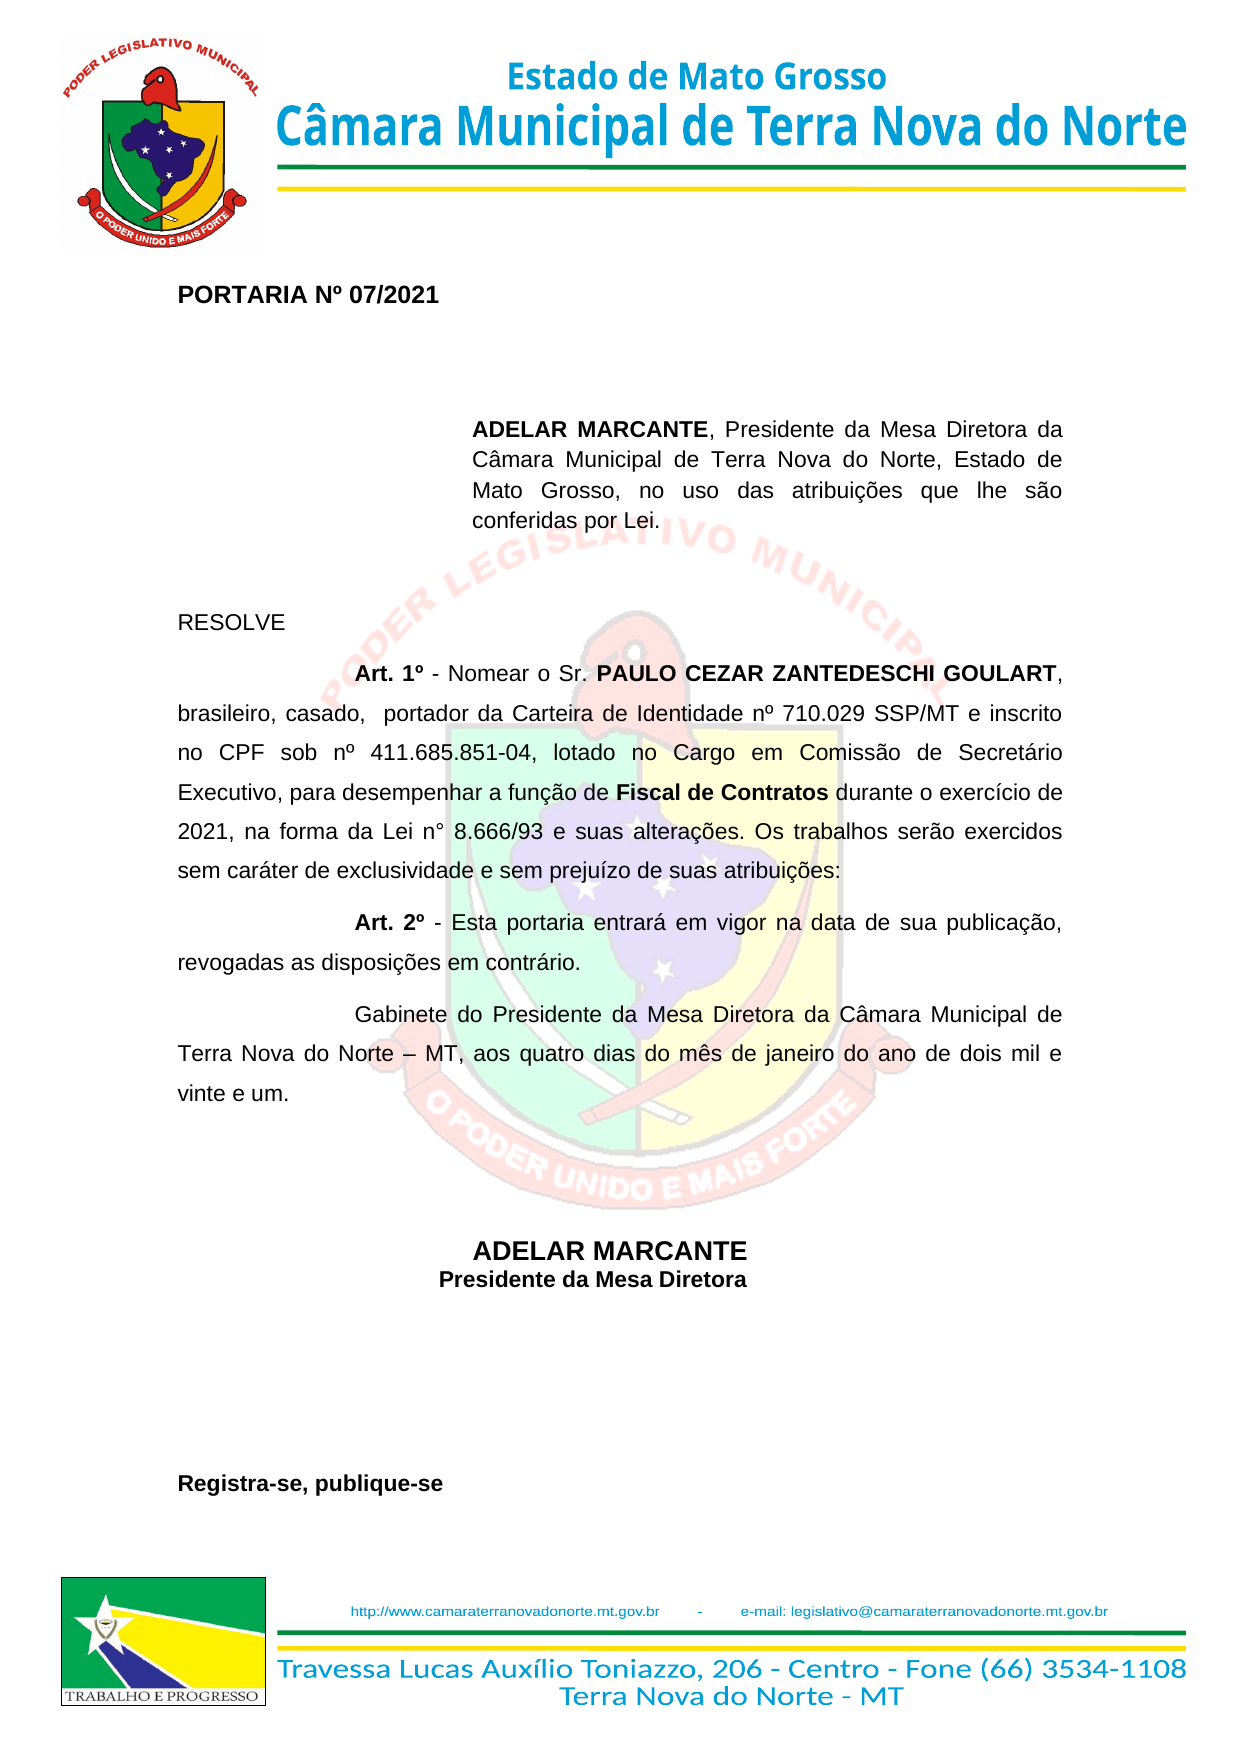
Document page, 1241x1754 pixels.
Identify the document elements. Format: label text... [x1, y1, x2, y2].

text [971, 609, 1063, 635]
picture [862, 1606, 872, 1611]
picture [797, 1608, 802, 1616]
text Registra-se, publique-se [177, 1470, 1063, 1497]
subtitle PORTARIA Nº 07/2021 [177, 280, 1063, 308]
text Presidente da Mesa Diretora [177, 1266, 1063, 1292]
text ADELAR MARCANTE, Presidente da Mesa Diretora da Câmara Municipal de Terra Nova do Norte, Estado de Mato Grosso, no uso das atribuições que lhe são conferidas por Lei. [472, 416, 1063, 533]
picture [581, 1607, 592, 1616]
text RESOLVE [177, 609, 307, 635]
text Art. 2º - Esta portaria entrará em vigor na data de sua publicação, revogadas as disposições em contrário. [177, 909, 307, 975]
text Art. 1º - Nomear o Sr. PAULO CEZAR ZANTEDESCHI GOULART, brasileiro, casado, portador da Carteira de Identidade nº 710.029 SSP/MT e inscrito no CPF sob nº 411.685.851-04, lotado no Cargo em Comissão de Secretário Executivo, para desempenhar a função de Fiscal de Contratos durante o exercício de 2021, na forma da Lei n° 8.666/93 e suas alterações. Os trabalhos serão exercidos sem caráter de exclusividade e sem prejuízo de suas atribuições: [177, 660, 307, 884]
picture [834, 1606, 841, 1614]
picture [59, 36, 264, 250]
text Art. 1º - Nomear o Sr. PAULO CEZAR ZANTEDESCHI GOULART, brasileiro, casado, portador da Carteira de Identidade nº 710.029 SSP/MT e inscrito no CPF sob nº 411.685.851-04, lotado no Cargo em Comissão de Secretário Executivo, para desempenhar a função de Fiscal de Contratos durante o exercício de 2021, na forma da Lei n° 8.666/93 e suas alterações. Os trabalhos serão exercidos sem caráter de exclusividade e sem prejuízo de suas atribuições: [971, 660, 1063, 884]
picture [62, 1578, 265, 1705]
text Art. 2º - Esta portaria entrará em vigor na data de sua publicação, revogadas as disposições em contrário. [971, 909, 1063, 975]
text Gabinete do Presidente da Mesa Diretora da Câmara Municipal de Terra Nova do Norte – MT, aos quatro dias do mês de janeiro do ano de dois mil e vinte e um. [971, 1001, 1063, 1106]
text Gabinete do Presidente da Mesa Diretora da Câmara Municipal de Terra Nova do Norte – MT, aos quatro dias do mês de janeiro do ano de dois mil e vinte e um. [177, 1001, 307, 1106]
picture [476, 1607, 488, 1616]
picture [863, 1613, 872, 1618]
subtitle ADELAR MARCANTE [398, 1235, 1063, 1266]
picture [360, 1607, 372, 1614]
